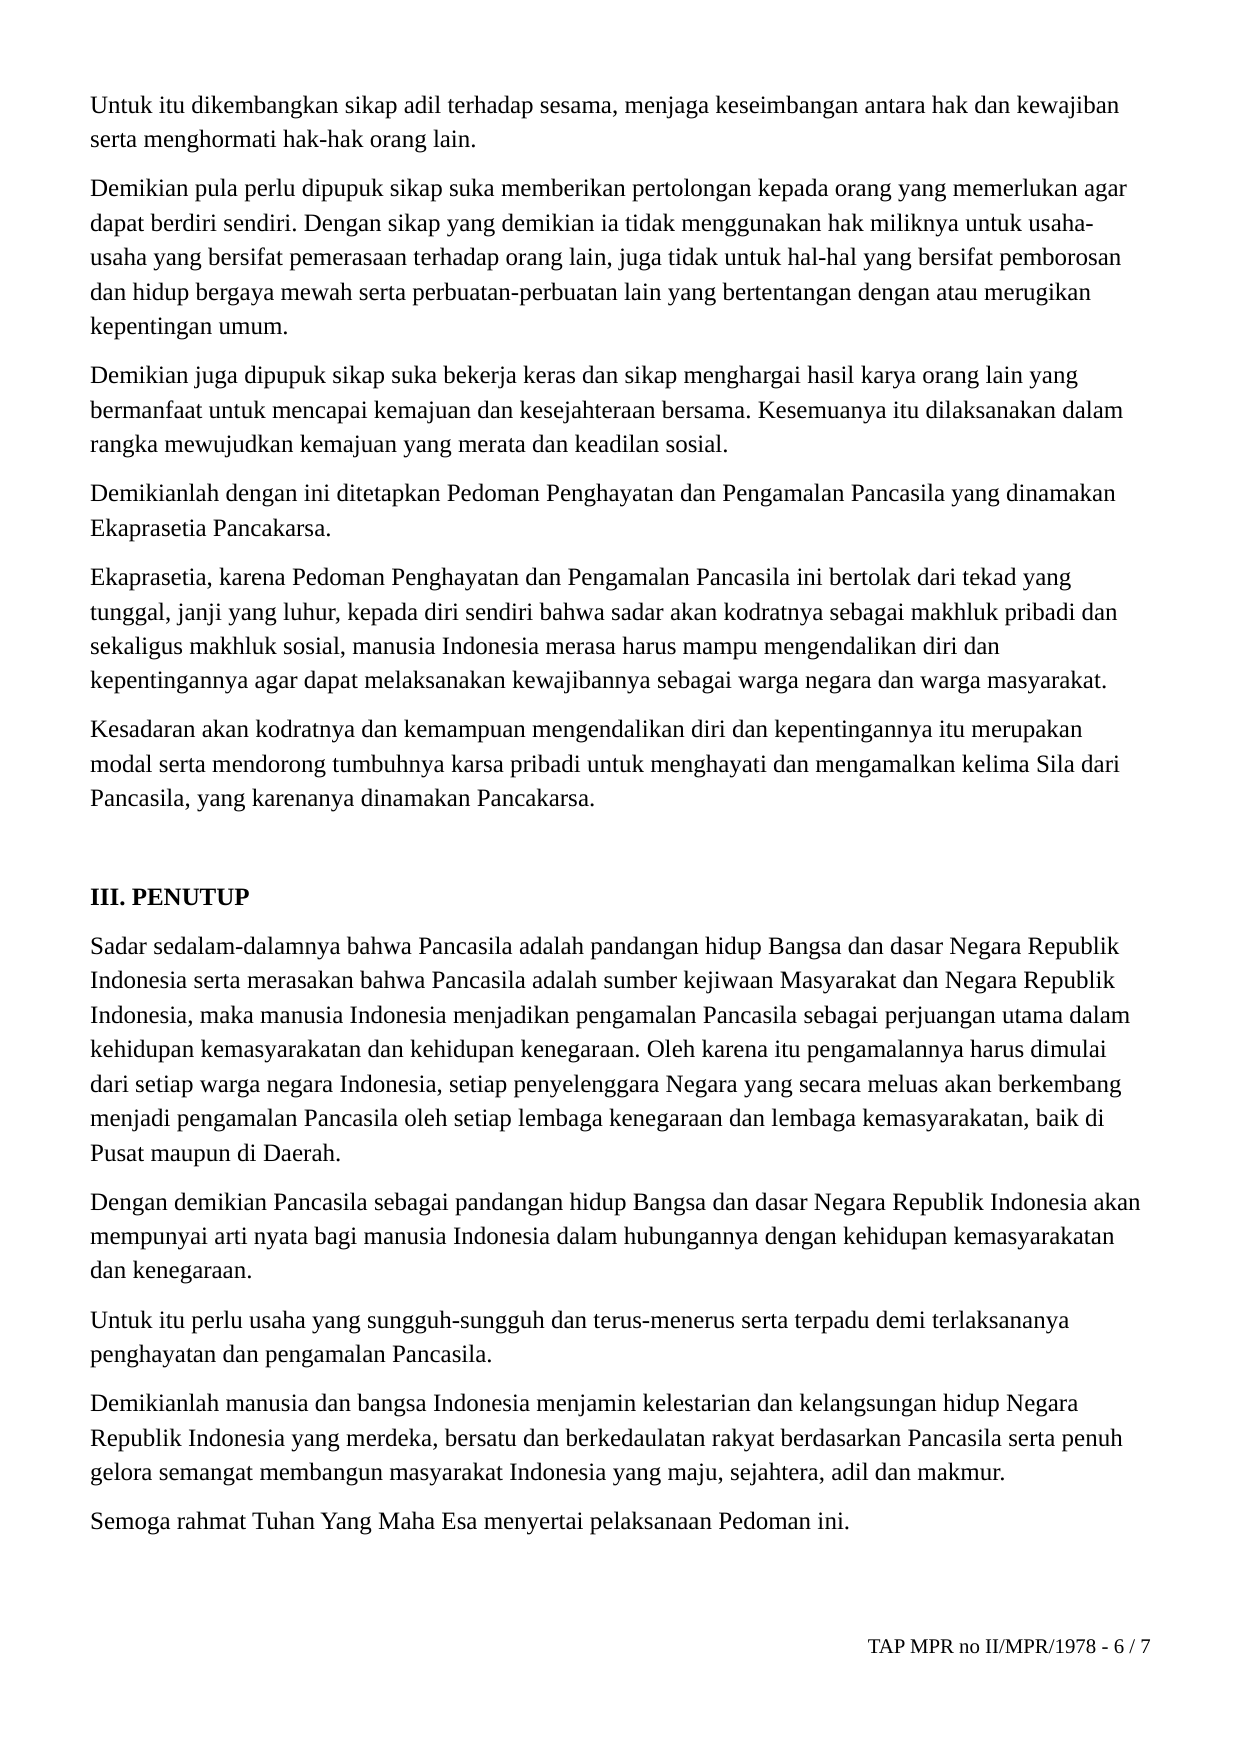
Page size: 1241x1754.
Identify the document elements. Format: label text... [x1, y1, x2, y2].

text Demikianlah manusia dan bangsa Indonesia menjamin kelestarian dan kelangsungan hidup Negara Republik Indonesia yang merdeka, bersatu dan berkedaulatan rakyat berdasarkan Pancasila serta penuh gelora semangat membangun masyarakat Indonesia yang maju, sejahtera, adil dan makmur. [90, 1388, 1151, 1486]
text Kesadaran akan kodratnya dan kemampuan mengendalikan diri dan kepentingannya itu merupakan modal serta mendorong tumbuhnya karsa pribadi untuk menghayati dan mengamalkan kelima Sila dari Pancasila, yang karenanya dinamakan Pancakarsa. [90, 714, 1151, 812]
text Untuk itu dikembangkan sikap adil terhadap sesama, menjaga keseimbangan antara hak dan kewajiban serta menghormati hak-hak orang lain. [90, 90, 1151, 153]
text Sadar sedalam-dalamnya bahwa Pancasila adalah pandangan hidup Bangsa dan dasar Negara Republik Indonesia serta merasakan bahwa Pancasila adalah sumber kejiwaan Masyarakat dan Negara Republik Indonesia, maka manusia Indonesia menjadikan pengamalan Pancasila sebagai perjuangan utama dalam kehidupan kemasyarakatan dan kehidupan kenegaraan. Oleh karena itu pengamalannya harus dimulai dari setiap warga negara Indonesia, setiap penyelenggara Negara yang secara meluas akan berkembang menjadi pengamalan Pancasila oleh setiap lembaga kenegaraan dan lembaga kemasyarakatan, baik di Pusat maupun di Daerah. [90, 931, 1151, 1166]
text Untuk itu perlu usaha yang sungguh-sungguh dan terus-menerus serta terpadu demi terlaksananya penghayatan dan pengamalan Pancasila. [90, 1305, 1151, 1368]
text Semoga rahmat Tuhan Yang Maha Esa menyertai pelaksanaan Pedoman ini. [90, 1506, 1151, 1535]
text Demikian juga dipupuk sikap suka bekerja keras dan sikap menghargai hasil karya orang lain yang bermanfaat untuk mencapai kemajuan dan kesejahteraan bersama. Kesemuanya itu dilaksanakan dalam rangka mewujudkan kemajuan yang merata dan keadilan sosial. [90, 361, 1151, 458]
text Ekaprasetia, karena Pedoman Penghayatan dan Pengamalan Pancasila ini bertolak dari tekad yang tunggal, janji yang luhur, kepada diri sendiri bahwa sadar akan kodratnya sebagai makhluk pribadi dan sekaligus makhluk sosial, manusia Indonesia merasa harus mampu mengendalikan diri dan kepentingannya agar dapat melaksanakan kewajibannya sebagai warga negara dan warga masyarakat. [90, 562, 1151, 694]
text Demikianlah dengan ini ditetapkan Pedoman Penghayatan dan Pengamalan Pancasila yang dinamakan Ekaprasetia Pancakarsa. [90, 478, 1151, 542]
text Dengan demikian Pancasila sebagai pandangan hidup Bangsa dan dasar Negara Republik Indonesia akan mempunyai arti nyata bagi manusia Indonesia dalam hubungannya dengan kehidupan kemasyarakatan dan kenegaraan. [90, 1187, 1151, 1284]
text III. PENUTUP [90, 882, 1151, 910]
text Demikian pula perlu dipupuk sikap suka memberikan pertolongan kepada orang yang memerlukan agar dapat berdiri sendiri. Dengan sikap yang demikian ia tidak menggunakan hak miliknya untuk usaha-usaha yang bersifat pemerasaan terhadap orang lain, juga tidak untuk hal-hal yang bersifat pemborosan dan hidup bergaya mewah serta perbuatan-perbuatan lain yang bertentangan dengan atau merugikan kepentingan umum. [90, 173, 1151, 340]
